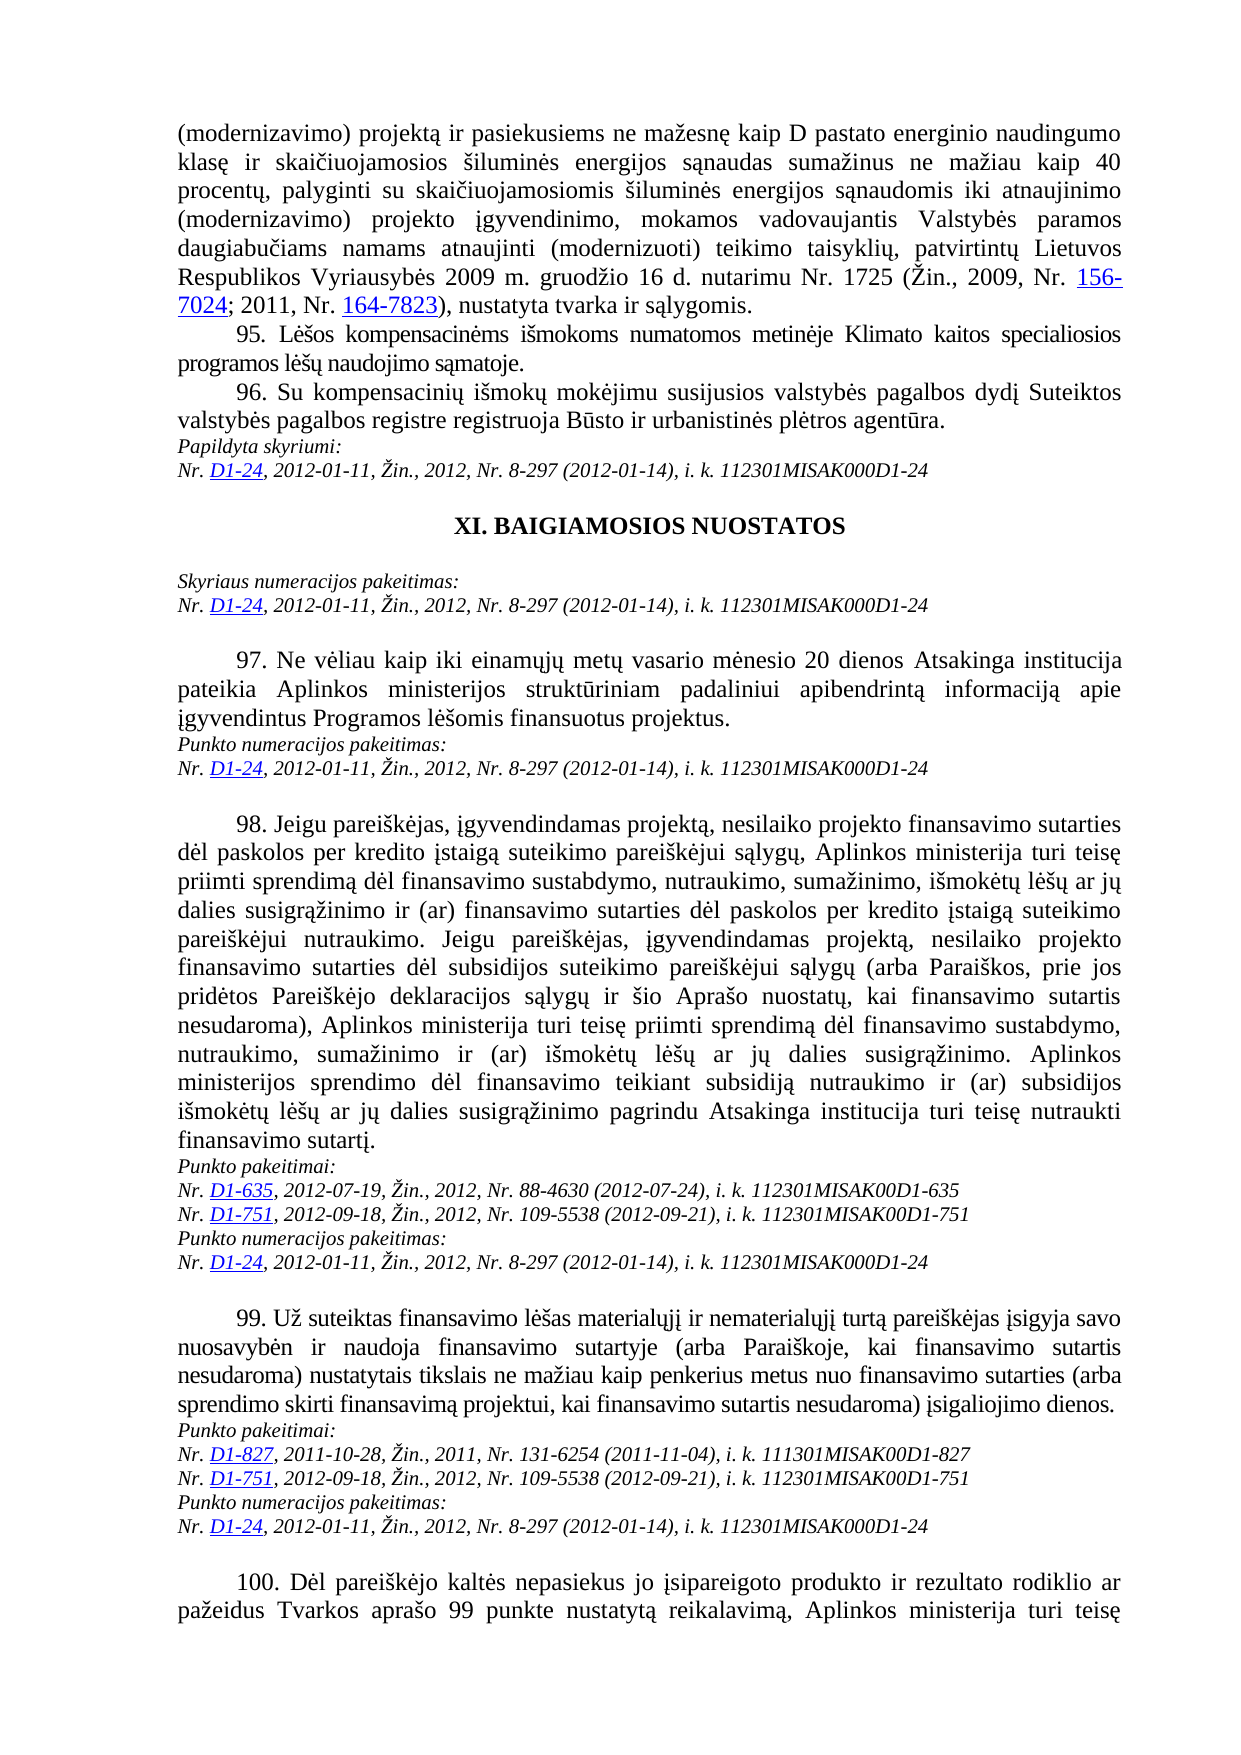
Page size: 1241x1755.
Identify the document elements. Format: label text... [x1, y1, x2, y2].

text Nr. D1-24, 2012-01-11, Žin., 2012, Nr. 8-297 (2012-01-14), i. k. 112301MISAK000D1-24 [177, 1514, 1122, 1538]
text Nr. D1-751, 2012-09-18, Žin., 2012, Nr. 109-5538 (2012-09-21), i. k. 112301MISAK00D1-751 [177, 1466, 1122, 1490]
text 99. Už suteiktas finansavimo lėšas materialųjį ir nematerialųjį turtą pareiškėjas įsigyja savo nuosavybėn ir naudoja finansavimo sutartyje (arba Paraiškoje, kai finansavimo sutartis nesudaroma) nustatytais tikslais ne mažiau kaip penkerius metus nuo finansavimo sutarties (arba sprendimo skirti finansavimą projektui, kai finansavimo sutartis nesudaroma) įsigaliojimo dienos. [177, 1303, 1122, 1418]
text Nr. D1-24, 2012-01-11, Žin., 2012, Nr. 8-297 (2012-01-14), i. k. 112301MISAK000D1-24 [177, 1250, 1122, 1274]
text 100. Dėl pareiškėjo kaltės nepasiekus jo įsipareigoto produkto ir rezultato rodiklio ar pažeidus Tvarkos aprašo 99 punkte nustatytą reikalavimą, Aplinkos ministerija turi teisę [177, 1567, 1122, 1624]
text 97. Ne vėliau kaip iki einamųjų metų vasario mėnesio 20 dienos Atsakinga institucija pateikia Aplinkos ministerijos struktūriniam padaliniui apibendrintą informaciją apie įgyvendintus Programos lėšomis finansuotus projektus. [177, 646, 1122, 732]
text Punkto pakeitimai: [177, 1418, 1122, 1442]
text Nr. D1-827, 2011-10-28, Žin., 2011, Nr. 131-6254 (2011-11-04), i. k. 111301MISAK00D1-827 [177, 1442, 1122, 1466]
text Punkto numeracijos pakeitimas: [177, 1226, 1122, 1250]
text 95. Lėšos kompensacinėms išmokoms numatomos metinėje Klimato kaitos specialiosios programos lėšų naudojimo sąmatoje. [177, 319, 1122, 377]
text Punkto pakeitimai: [177, 1154, 1122, 1178]
text Punkto numeracijos pakeitimas: [177, 732, 1122, 756]
text XI. BAIGIAMOSIOS NUOSTATOS [177, 511, 1122, 540]
text Nr. D1-24, 2012-01-11, Žin., 2012, Nr. 8-297 (2012-01-14), i. k. 112301MISAK000D1-24 [177, 458, 1122, 482]
text Nr. D1-24, 2012-01-11, Žin., 2012, Nr. 8-297 (2012-01-14), i. k. 112301MISAK000D1-24 [177, 593, 1122, 617]
text Papildyta skyriumi: [177, 434, 1122, 458]
text 98. Jeigu pareiškėjas, įgyvendindamas projektą, nesilaiko projekto finansavimo sutarties dėl paskolos per kredito įstaigą suteikimo pareiškėjui sąlygų, Aplinkos ministerija turi teisę priimti sprendimą dėl finansavimo sustabdymo, nutraukimo, sumažinimo, išmokėtų lėšų ar jų dalies susigrąžinimo ir (ar) finansavimo sutarties dėl paskolos per kredito įstaigą suteikimo pareiškėjui nutraukimo. Jeigu pareiškėjas, įgyvendindamas projektą, nesilaiko projekto finansavimo sutarties dėl subsidijos suteikimo pareiškėjui sąlygų (arba Paraiškos, prie jos pridėtos Pareiškėjo deklaracijos sąlygų ir šio Aprašo nuostatų, kai finansavimo sutartis nesudaroma), Aplinkos ministerija turi teisę priimti sprendimą dėl finansavimo sustabdymo, nutraukimo, sumažinimo ir (ar) išmokėtų lėšų ar jų dalies susigrąžinimo. Aplinkos ministerijos sprendimo dėl finansavimo teikiant subsidiją nutraukimo ir (ar) subsidijos išmokėtų lėšų ar jų dalies susigrąžinimo pagrindu Atsakinga institucija turi teisę nutraukti finansavimo sutartį. [177, 809, 1122, 1154]
text Skyriaus numeracijos pakeitimas: [177, 569, 1122, 593]
text 96. Su kompensacinių išmokų mokėjimu susijusios valstybės pagalbos dydį Suteiktos valstybės pagalbos registre registruoja Būsto ir urbanistinės plėtros agentūra. [177, 377, 1122, 434]
text Nr. D1-24, 2012-01-11, Žin., 2012, Nr. 8-297 (2012-01-14), i. k. 112301MISAK000D1-24 [177, 756, 1122, 780]
text Nr. D1-751, 2012-09-18, Žin., 2012, Nr. 109-5538 (2012-09-21), i. k. 112301MISAK00D1-751 [177, 1202, 1122, 1226]
text (modernizavimo) projektą ir pasiekusiems ne mažesnę kaip D pastato energinio naudingumo klasę ir skaičiuojamosios šiluminės energijos sąnaudas sumažinus ne mažiau kaip 40 procentų, palyginti su skaičiuojamosiomis šiluminės energijos sąnaudomis iki atnaujinimo (modernizavimo) projekto įgyvendinimo, mokamos vadovaujantis Valstybės paramos daugiabučiams namams atnaujinti (modernizuoti) teikimo taisyklių, patvirtintų Lietuvos Respublikos Vyriausybės 2009 m. gruodžio 16 d. nutarimu Nr. 1725 (Žin., 2009, Nr. 156-7024; 2011, Nr. 164-7823), nustatyta tvarka ir sąlygomis. [177, 118, 1122, 319]
text Nr. D1-635, 2012-07-19, Žin., 2012, Nr. 88-4630 (2012-07-24), i. k. 112301MISAK00D1-635 [177, 1178, 1122, 1202]
text Punkto numeracijos pakeitimas: [177, 1490, 1122, 1514]
